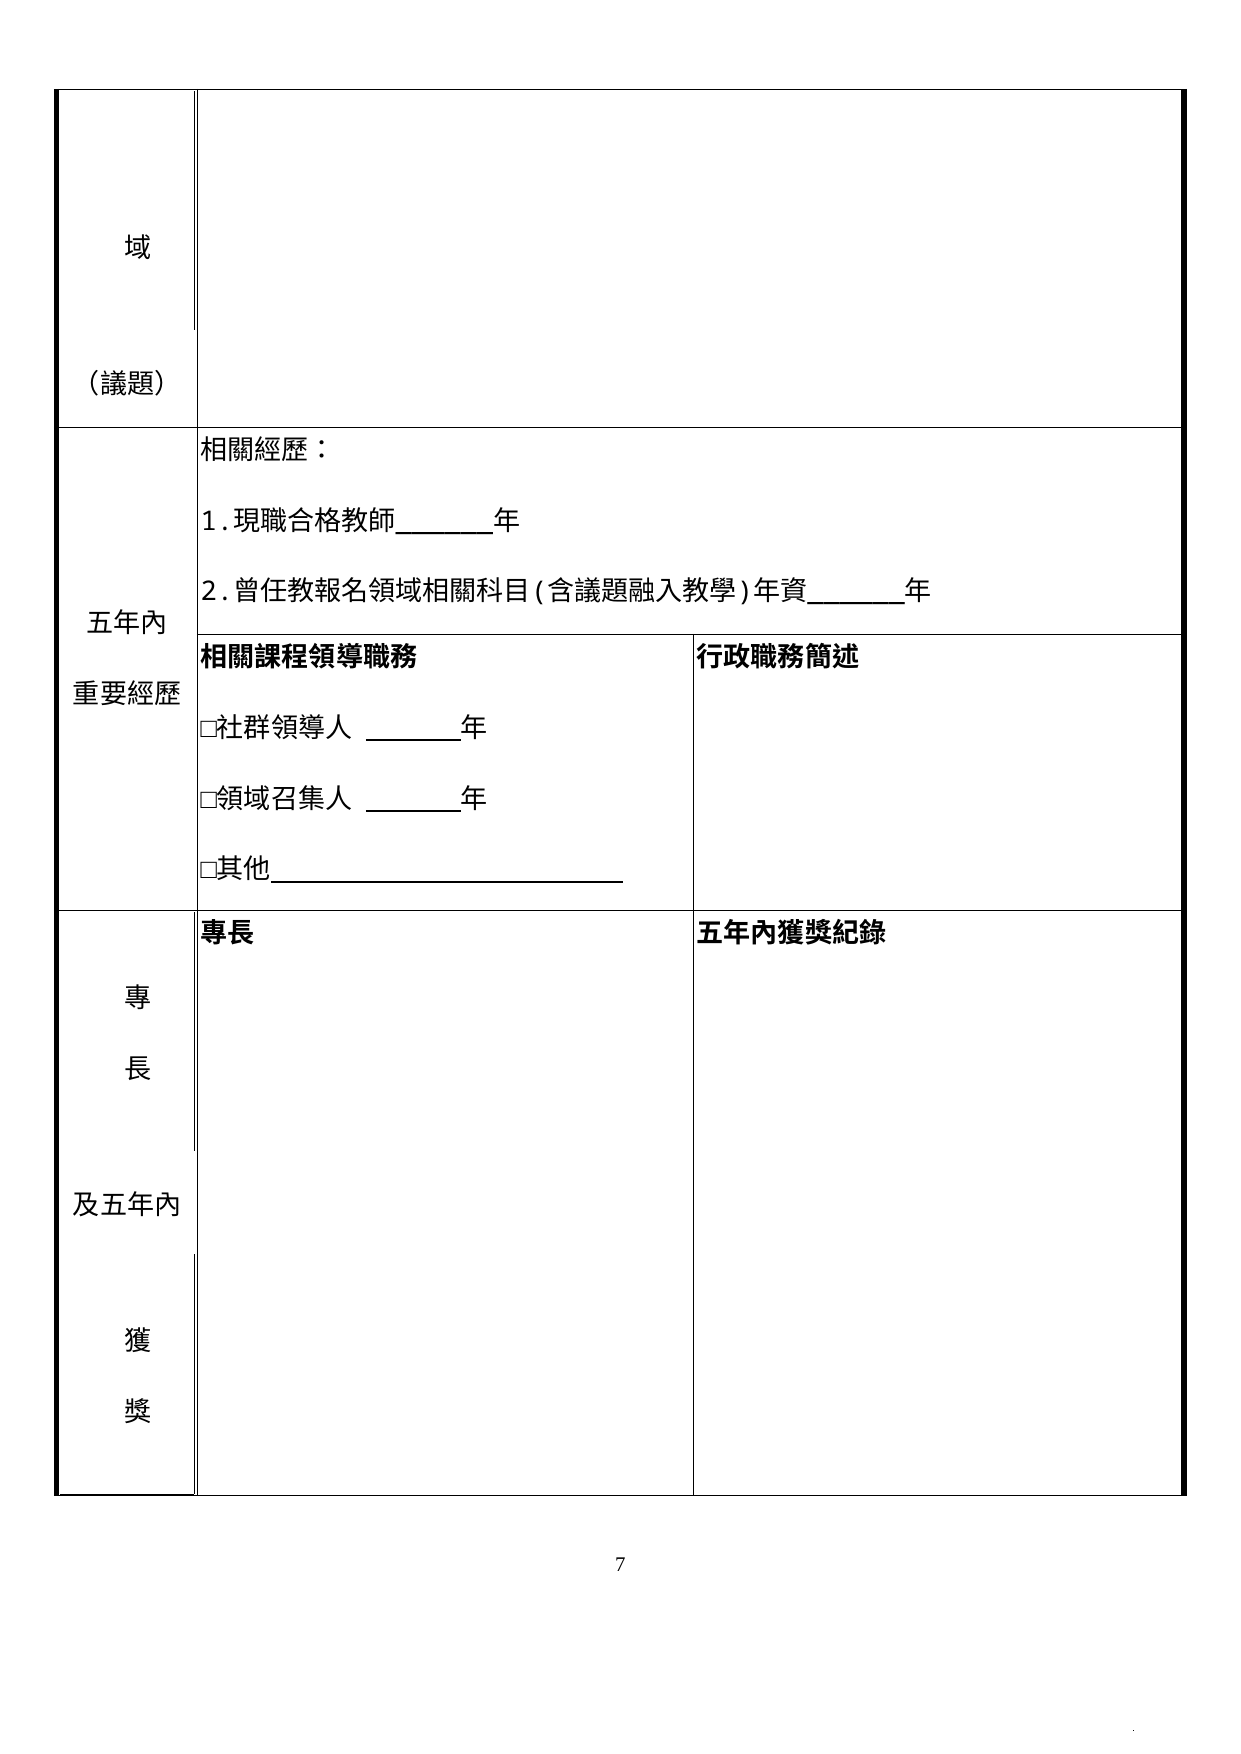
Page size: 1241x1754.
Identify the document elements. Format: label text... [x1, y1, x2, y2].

table_cell 五年內 重要經歷 [59, 428, 197, 910]
table_cell [198, 90, 1181, 426]
table_cell 相關課程領導職務 □社群領導人 年 □領域召集人 年 □其他 [198, 635, 693, 910]
table_cell 行政職務簡述 [694, 635, 1181, 910]
table_cell 專長 及五年內 獲獎 [59, 911, 197, 1494]
table_cell 域 （議題） [59, 90, 197, 426]
table_cell 五年內獲獎紀錄 [694, 911, 1181, 1494]
table_cell 專長 [198, 911, 693, 1494]
table_cell 相關經歷： 1.現職合格教師______年 2.曾任教報名領域相關科目(含議題融入教學)年資______年 [198, 428, 1181, 634]
